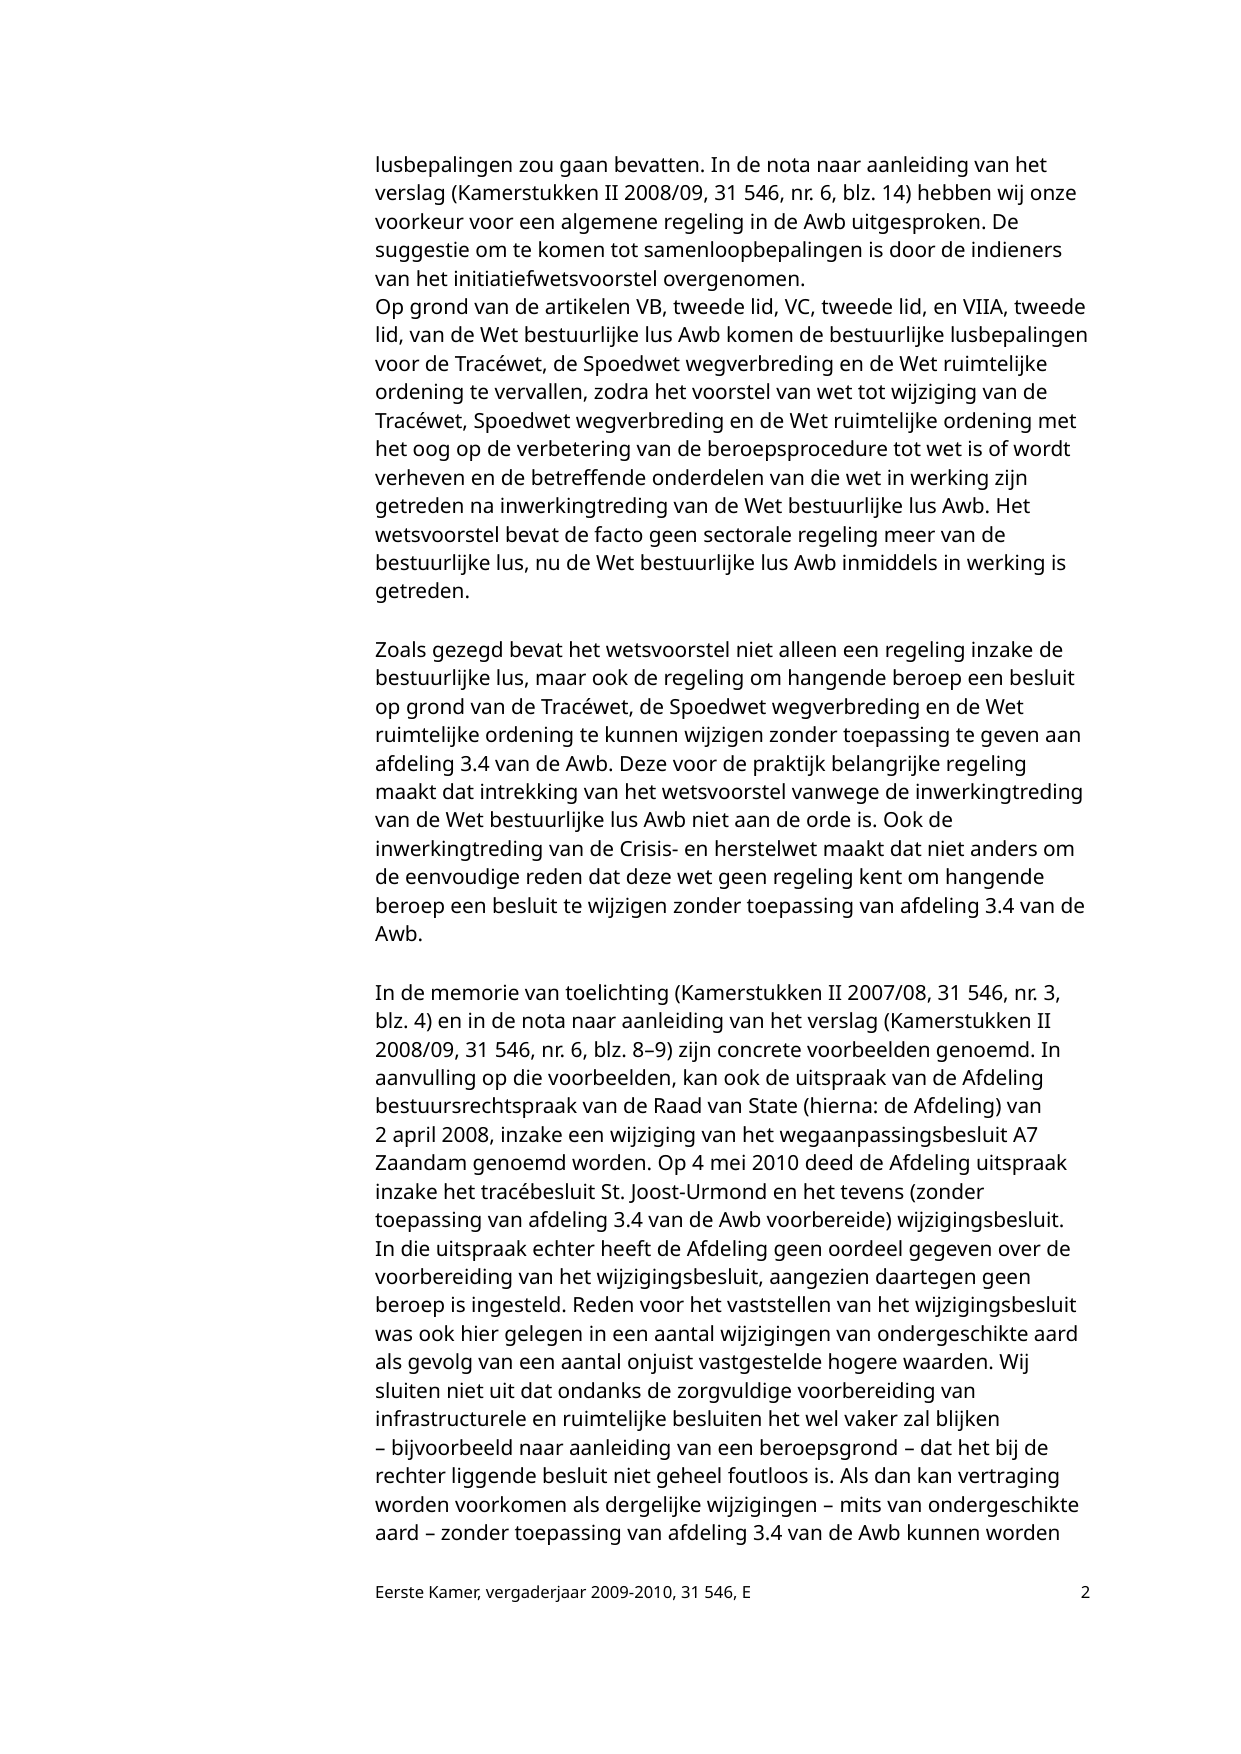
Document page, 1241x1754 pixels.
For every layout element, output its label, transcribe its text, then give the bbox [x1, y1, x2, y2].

text lusbepalingen zou gaan bevatten. In de nota naar aanleiding van het verslag (Kamerstukken II 2008/09, 31 546, nr. 6, blz. 14) hebben wij onze voorkeur voor een algemene regeling in de Awb uitgesproken. De suggestie om te komen tot samenloopbepalingen is door de indieners van het initiatiefwetsvoorstel overgenomen. [375, 150, 1090, 292]
text Zoals gezegd bevat het wetsvoorstel niet alleen een regeling inzake de bestuurlijke lus, maar ook de regeling om hangende beroep een besluit op grond van de Tracéwet, de Spoedwet wegverbreding en de Wet ruimtelijke ordening te kunnen wijzigen zonder toepassing te geven aan afdeling 3.4 van de Awb. Deze voor de praktijk belangrijke regeling maakt dat intrekking van het wetsvoorstel vanwege de inwerkingtreding van de Wet bestuurlijke lus Awb niet aan de orde is. Ook de inwerkingtreding van de Crisis- en herstelwet maakt dat niet anders om de eenvoudige reden dat deze wet geen regeling kent om hangende beroep een besluit te wijzigen zonder toepassing van afdeling 3.4 van de Awb. [375, 635, 1090, 948]
text In de memorie van toelichting (Kamerstukken II 2007/08, 31 546, nr. 3, blz. 4) en in de nota naar aanleiding van het verslag (Kamerstukken II 2008/09, 31 546, nr. 6, blz. 8–9) zijn concrete voorbeelden genoemd. In aanvulling op die voorbeelden, kan ook de uitspraak van de Afdeling bestuursrechtspraak van de Raad van State (hierna: de Afdeling) van 2 april 2008, inzake een wijziging van het wegaanpassingsbesluit A7 Zaandam genoemd worden. Op 4 mei 2010 deed de Afdeling uitspraak inzake het tracébesluit St. Joost-Urmond en het tevens (zonder toepassing van afdeling 3.4 van de Awb voorbereide) wijzigingsbesluit. In die uitspraak echter heeft de Afdeling geen oordeel gegeven over de voorbereiding van het wijzigingsbesluit, aangezien daartegen geen beroep is ingesteld. Reden voor het vaststellen van het wijzigingsbesluit was ook hier gelegen in een aantal wijzigingen van ondergeschikte aard als gevolg van een aantal onjuist vastgestelde hogere waarden. Wij sluiten niet uit dat ondanks de zorgvuldige voorbereiding van infrastructurele en ruimtelijke besluiten het wel vaker zal blijken – bijvoorbeeld naar aanleiding van een beroepsgrond – dat het bij de rechter liggende besluit niet geheel foutloos is. Als dan kan vertraging worden voorkomen als dergelijke wijzigingen – mits van ondergeschikte aard – zonder toepassing van afdeling 3.4 van de Awb kunnen worden [375, 978, 1090, 1547]
text Op grond van de artikelen VB, tweede lid, VC, tweede lid, en VIIA, tweede lid, van de Wet bestuurlijke lus Awb komen de bestuurlijke lusbepalingen voor de Tracéwet, de Spoedwet wegverbreding en de Wet ruimtelijke ordening te vervallen, zodra het voorstel van wet tot wijziging van de Tracéwet, Spoedwet wegverbreding en de Wet ruimtelijke ordening met het oog op de verbetering van de beroepsprocedure tot wet is of wordt verheven en de betreffende onderdelen van die wet in werking zijn getreden na inwerkingtreding van de Wet bestuurlijke lus Awb. Het wetsvoorstel bevat de facto geen sectorale regeling meer van de bestuurlijke lus, nu de Wet bestuurlijke lus Awb inmiddels in werking is getreden. [375, 292, 1090, 605]
